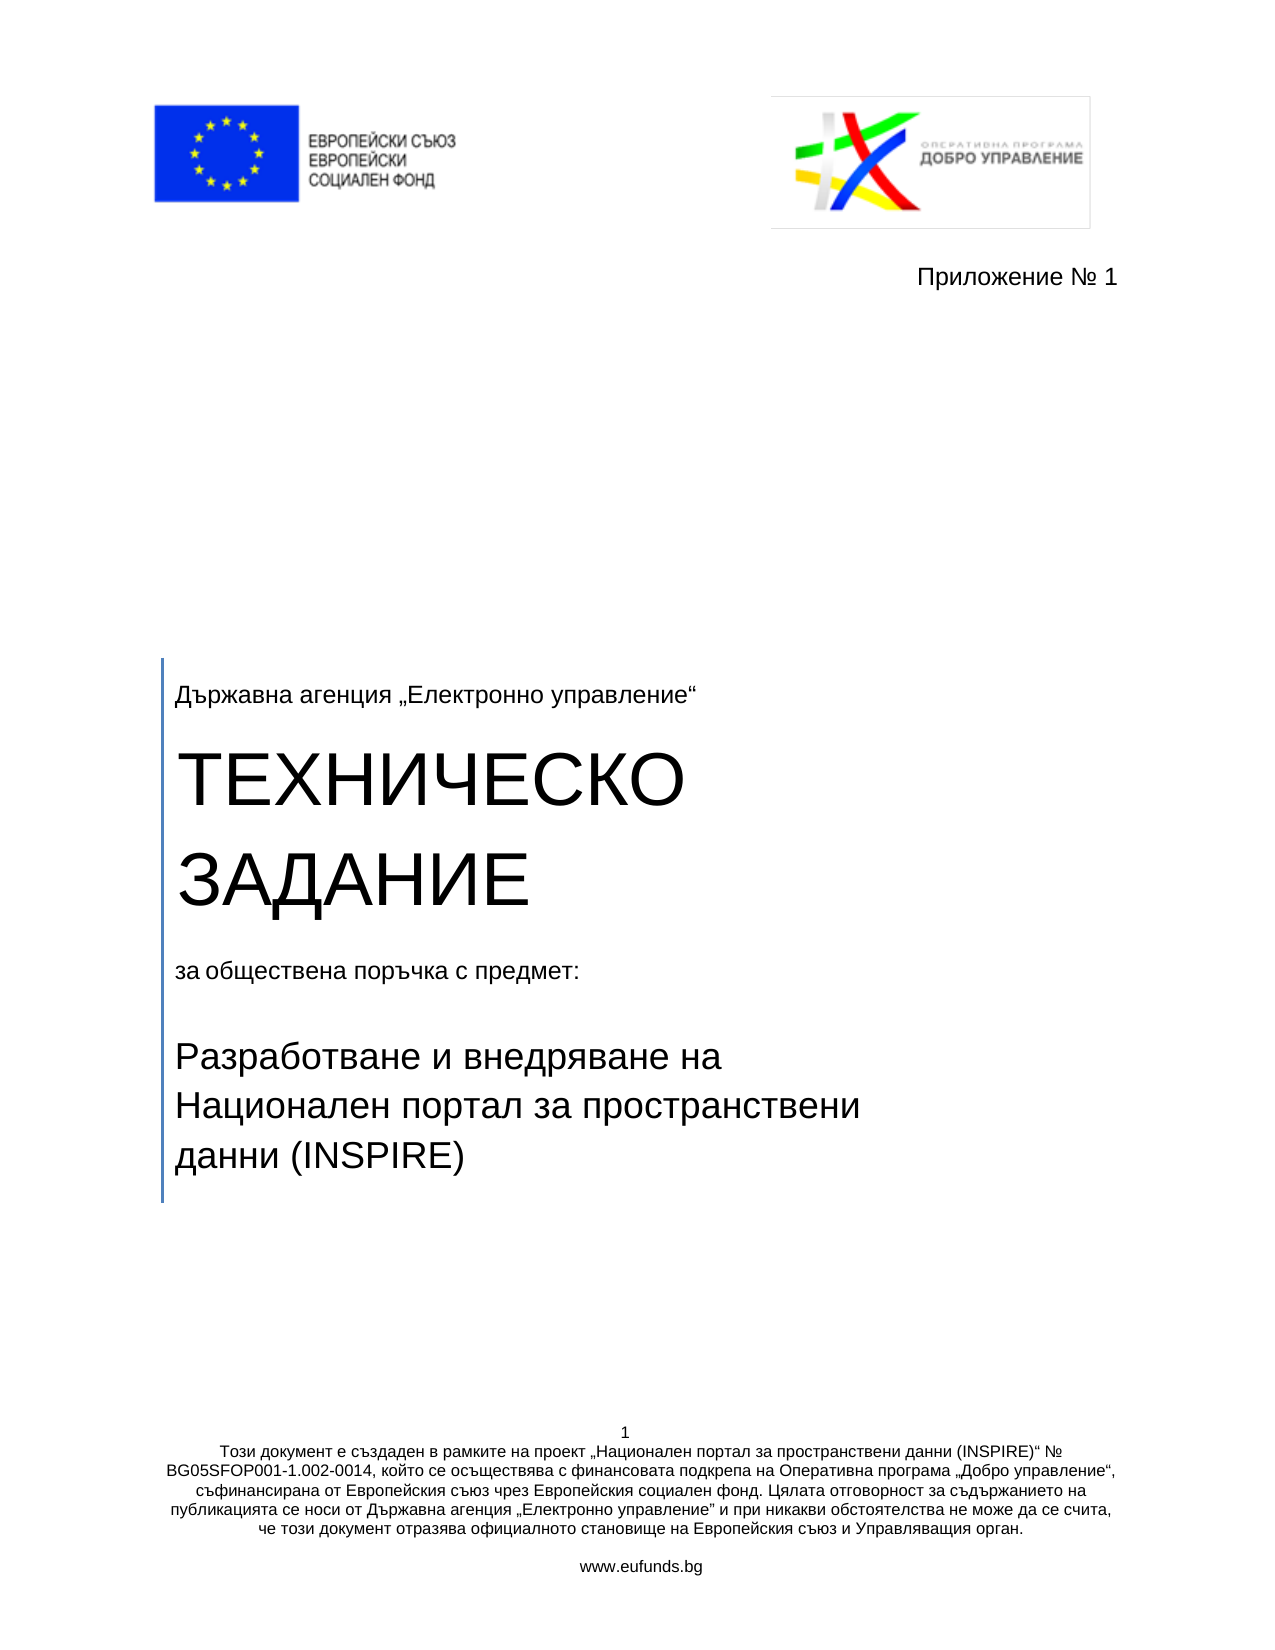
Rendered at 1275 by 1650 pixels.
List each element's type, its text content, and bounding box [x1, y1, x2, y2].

text Приложение № 1 [162, 262, 1125, 291]
table_cell ТЕХНИЧЕСКО ЗАДАНИЕ [164, 735, 932, 934]
table_cell за обществена поръчка с предмет: [164, 934, 932, 1012]
table_cell Разработване и внедряване на Национален портал за пространствени данни (INSPIRE) [164, 1012, 932, 1203]
table_header Държавна агенция „Електронно управление“ [164, 658, 932, 735]
